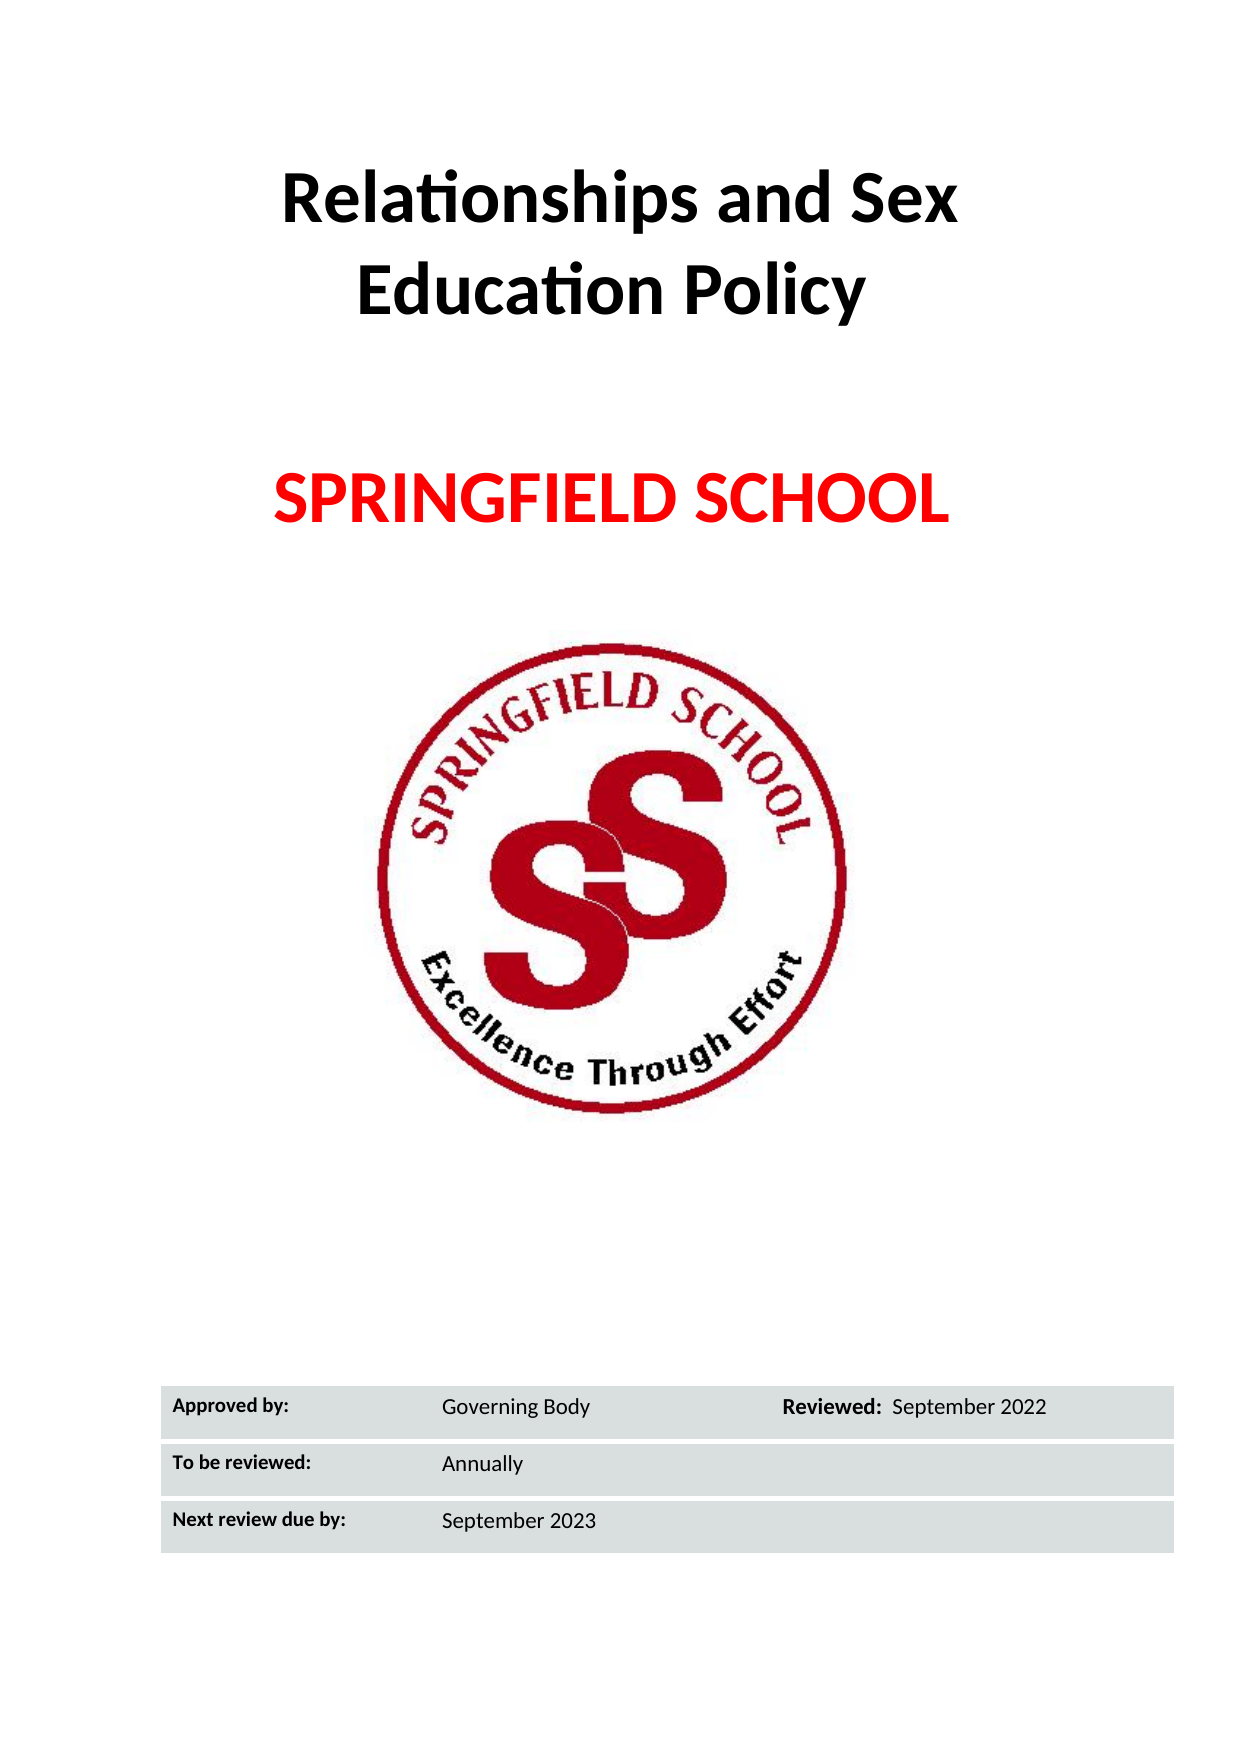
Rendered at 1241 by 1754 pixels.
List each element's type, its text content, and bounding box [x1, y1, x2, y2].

table_cell September 2023 [431, 1501, 1174, 1553]
table_header Reviewed: September 2022 [771, 1386, 1174, 1439]
table_cell Annually [431, 1444, 1174, 1496]
table_cell To be reviewed: [161, 1444, 431, 1496]
table_header Approved by: [161, 1386, 431, 1439]
table_cell Next review due by: [161, 1501, 431, 1553]
title Relationships and Sex Education Policy [150, 150, 1090, 333]
title SPRINGFIELD SCHOOL [150, 450, 1090, 541]
table_header Governing Body [431, 1386, 771, 1439]
